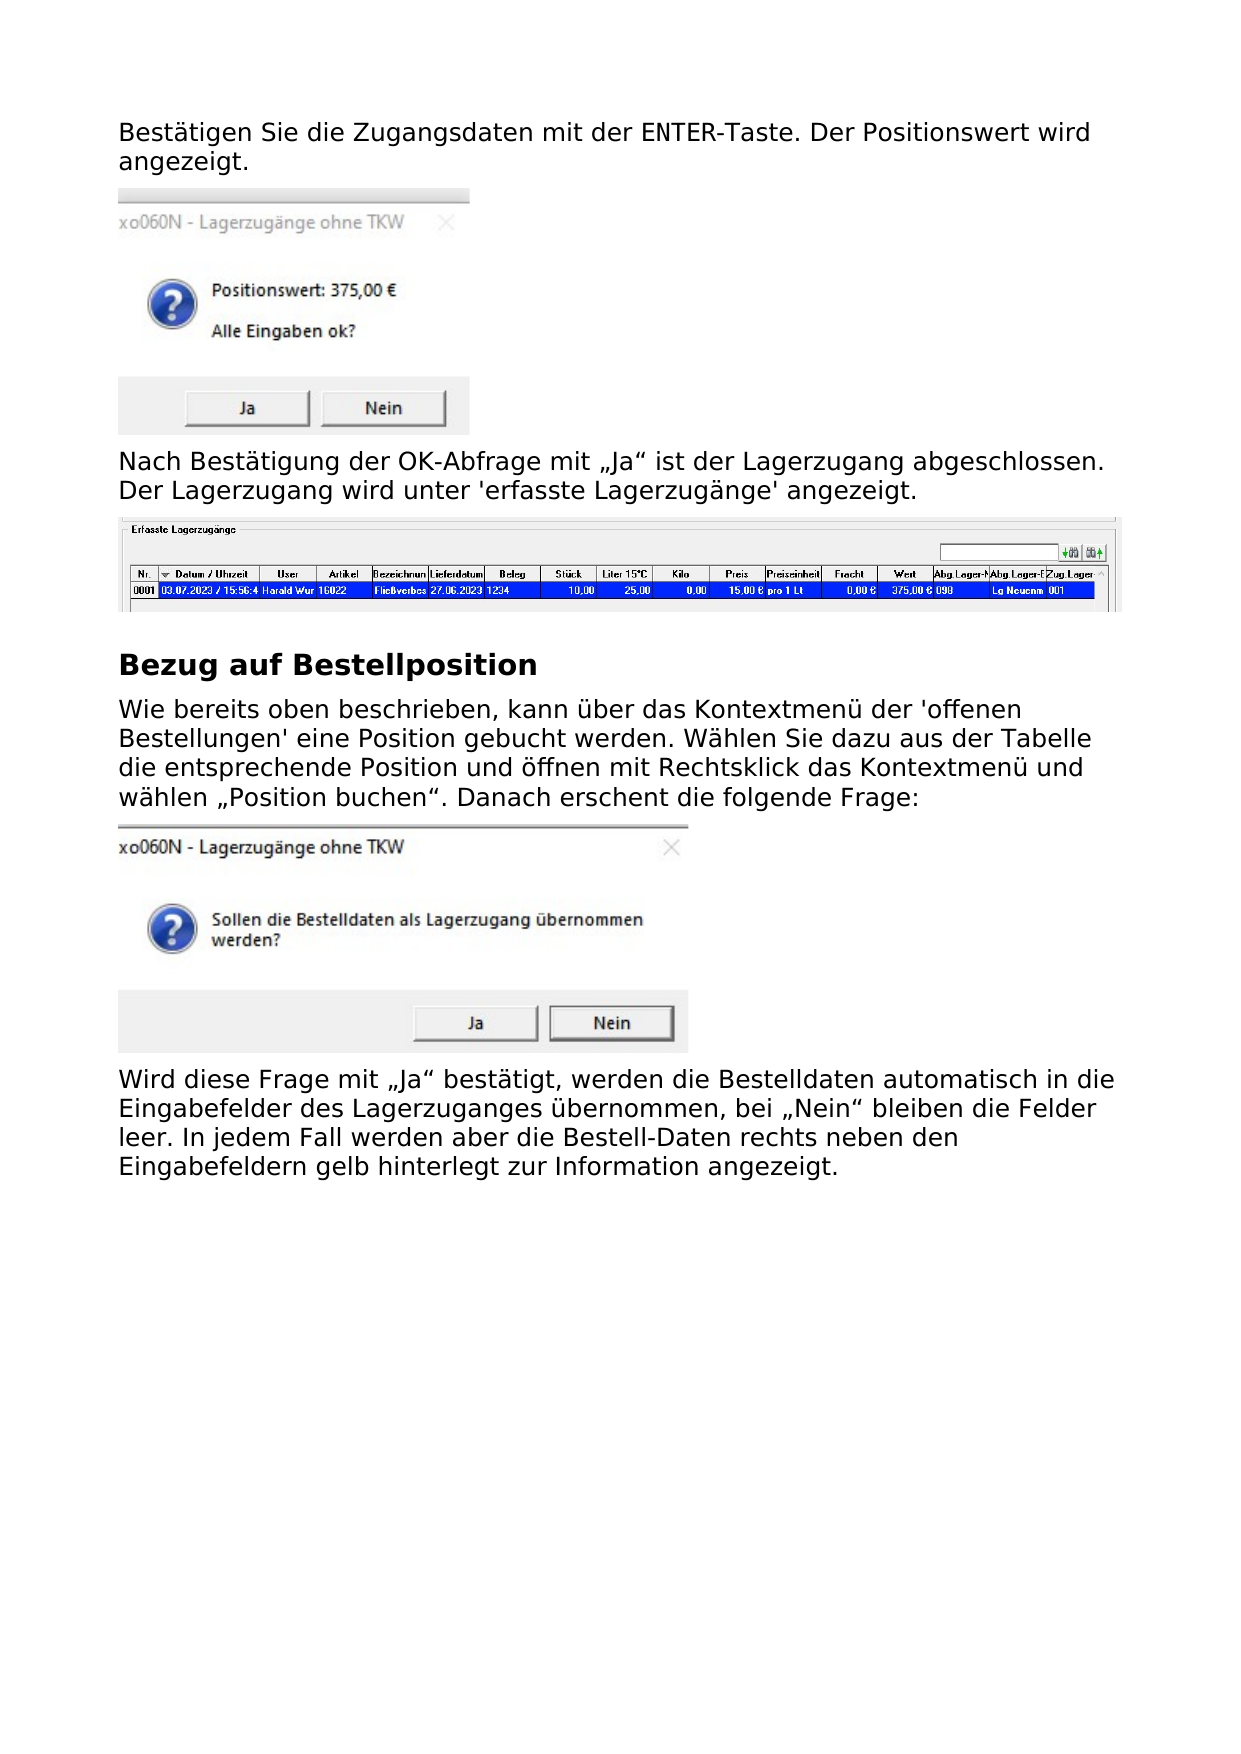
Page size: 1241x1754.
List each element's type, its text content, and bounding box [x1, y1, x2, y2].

text Nach Bestätigung der OK-Abfrage mit „Ja“ ist der Lagerzugang abgeschlossen. Der Lagerzugang wird unter 'erfasste Lagerzugänge' angezeigt. [118, 447, 1122, 505]
text Bestätigen Sie die Zugangsdaten mit der ENTER-Taste. Der Positionswert wird angezeigt. [118, 118, 1122, 176]
text Wie bereits oben beschrieben, kann über das Kontextmenü der 'offenen Bestellungen' eine Position gebucht werden. Wählen Sie dazu aus der Tabelle die entsprechende Position und öffnen mit Rechtsklick das Kontextmenü und wählen „Position buchen“. Danach erschent die folgende Frage: [118, 695, 1122, 812]
text Wird diese Frage mit „Ja“ bestätigt, werden die Bestelldaten automatisch in die Eingabefelder des Lagerzuganges übernommen, bei „Nein“ bleiben die Felder leer. In jedem Fall werden aber die Bestell-Daten rechts neben den Eingabefeldern gelb hinterlegt zur Information angezeigt. [118, 1065, 1122, 1182]
picture [118, 188, 470, 435]
picture [118, 517, 1123, 612]
picture [118, 824, 689, 1053]
subtitle Bezug auf Bestellposition [118, 649, 1122, 683]
